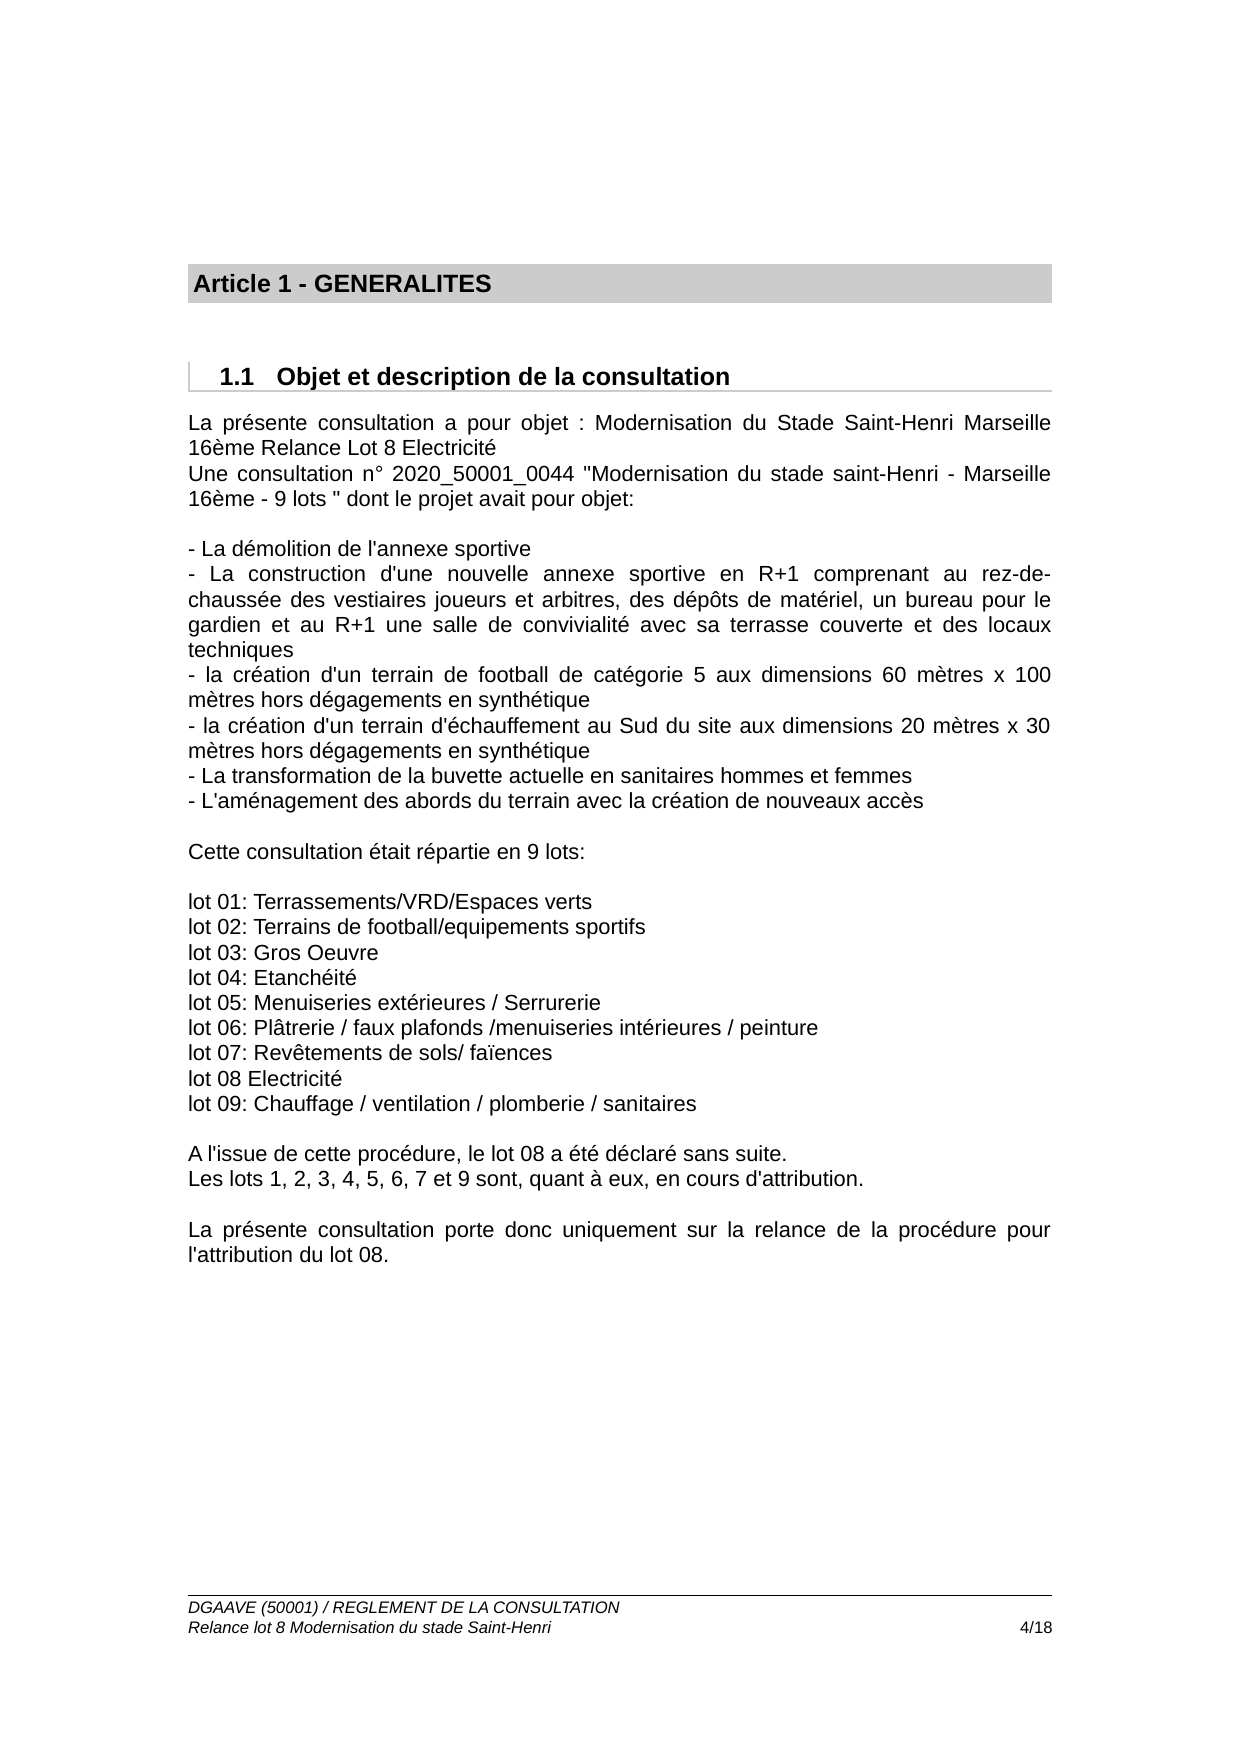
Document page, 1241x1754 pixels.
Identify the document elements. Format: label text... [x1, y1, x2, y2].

text lot 07: Revêtements de sols/ faïences [188, 1040, 1052, 1066]
text lot 04: Etanchéité [188, 965, 1052, 990]
text La présente consultation a pour objet : Modernisation du Stade Saint-Henri Marseille 16ème Relance Lot 8 Electricité [188, 410, 1052, 461]
text A l'issue de cette procédure, le lot 08 a été déclaré sans suite. [188, 1141, 1052, 1166]
text Une consultation n° 2020_50001_0044 "Modernisation du stade saint-Henri - Marseille 16ème - 9 lots " dont le projet avait pour objet: [188, 461, 1052, 511]
text lot 06: Plâtrerie / faux plafonds /menuiseries intérieures / peinture [188, 1015, 1052, 1040]
text lot 08 Electricité [188, 1066, 1052, 1091]
text lot 05: Menuiseries extérieures / Serrurerie [188, 990, 1052, 1015]
text - la création d'un terrain d'échauffement au Sud du site aux dimensions 20 mètres x 30 mètres hors dégagements en synthétique [188, 713, 1052, 763]
text lot 02: Terrains de football/equipements sportifs [188, 914, 1052, 939]
subtitle GENERALITES [190, 266, 1050, 300]
text - la création d'un terrain de football de catégorie 5 aux dimensions 60 mètres x 100 mètres hors dégagements en synthétique [188, 662, 1052, 713]
text - L'aménagement des abords du terrain avec la création de nouveaux accès [188, 788, 1052, 813]
text Cette consultation était répartie en 9 lots: [188, 839, 1052, 864]
subtitle Objet et description de la consultation [190, 362, 1052, 390]
text lot 01: Terrassements/VRD/Espaces verts [188, 889, 1052, 914]
text - La transformation de la buvette actuelle en sanitaires hommes et femmes [188, 763, 1052, 788]
text Les lots 1, 2, 3, 4, 5, 6, 7 et 9 sont, quant à eux, en cours d'attribution. [188, 1166, 1052, 1192]
text - La construction d'une nouvelle annexe sportive en R+1 comprenant au rez-de- chaussée des vestiaires joueurs et arbitres, des dépôts de matériel, un bureau pour le gardien et au R+1 une salle de convivialité avec sa terrasse couverte et des locaux techniques [188, 561, 1052, 662]
text lot 03: Gros Oeuvre [188, 939, 1052, 965]
text - La démolition de l'annexe sportive [188, 536, 1052, 561]
text La présente consultation porte donc uniquement sur la relance de la procédure pour l'attribution du lot 08. [188, 1217, 1052, 1267]
text lot 09: Chauffage / ventilation / plomberie / sanitaires [188, 1091, 1052, 1116]
